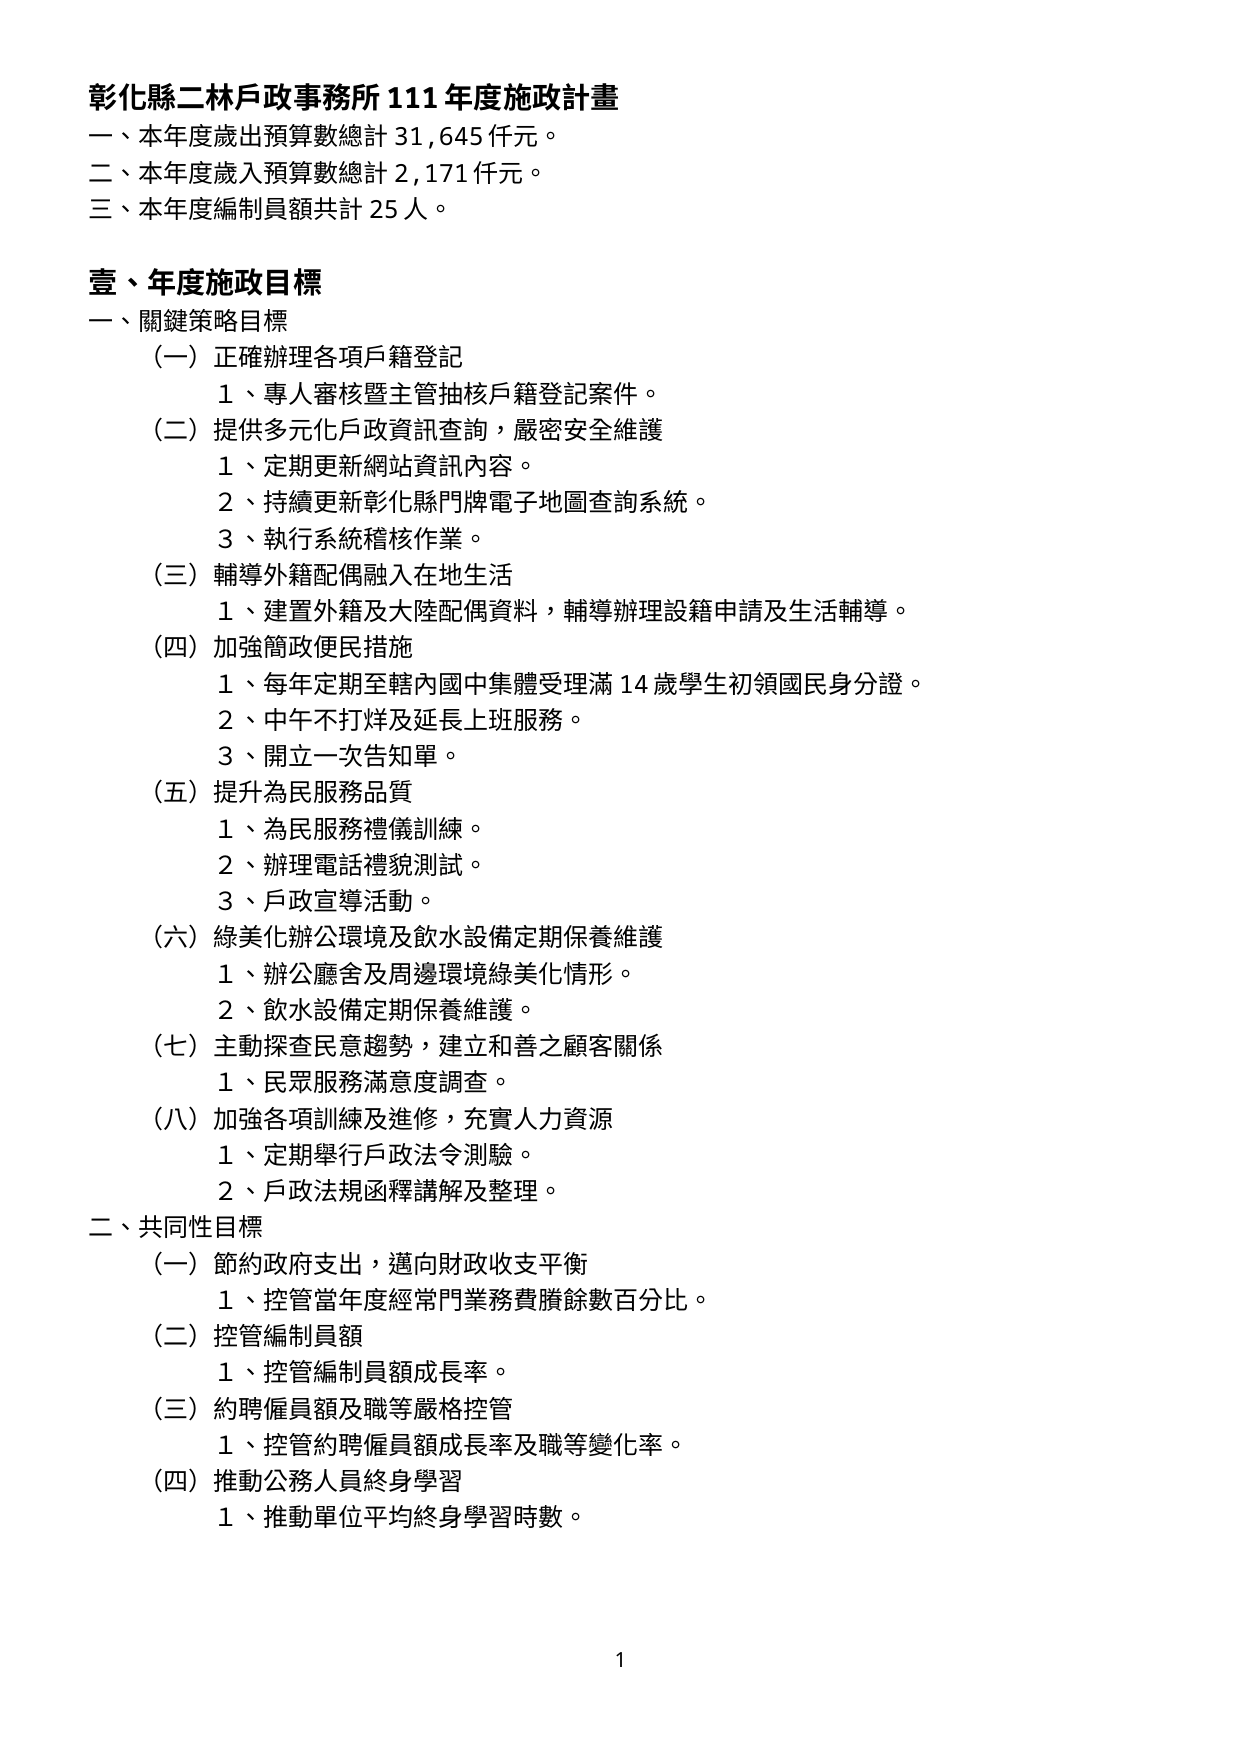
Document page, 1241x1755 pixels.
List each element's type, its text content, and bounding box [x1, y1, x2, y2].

text １、專人審核暨主管抽核戶籍登記案件。 [214, 374, 1152, 410]
text （五）提升為民服務品質 [139, 773, 1152, 809]
text （四）推動公務人員終身學習 [139, 1462, 1152, 1498]
text １、定期更新網站資訊內容。 [214, 447, 1152, 483]
text １、辦公廳舍及周邊環境綠美化情形。 [214, 954, 1152, 990]
text 二、共同性目標 [89, 1208, 1152, 1244]
text （三）約聘僱員額及職等嚴格控管 [139, 1389, 1152, 1425]
text 彰化縣二林戶政事務所111年度施政計畫 [89, 75, 1152, 117]
text １、為民服務禮儀訓練。 [214, 809, 1152, 845]
text １、定期舉行戶政法令測驗。 [214, 1135, 1152, 1172]
text 一、關鍵策略目標 [89, 302, 1152, 338]
text 一、本年度歲出預算數總計31,645仟元。 [89, 117, 1152, 153]
text １、控管編制員額成長率。 [214, 1353, 1152, 1389]
text （四）加強簡政便民措施 [139, 628, 1152, 664]
text １、民眾服務滿意度調查。 [214, 1063, 1152, 1099]
text １、建置外籍及大陸配偶資料，輔導辦理設籍申請及生活輔導。 [214, 592, 1152, 628]
text １、推動單位平均終身學習時數。 [214, 1498, 1152, 1534]
text （六）綠美化辦公環境及飲水設備定期保養維護 [139, 918, 1152, 954]
text ２、持續更新彰化縣門牌電子地圖查詢系統。 [214, 483, 1152, 519]
text ２、辦理電話禮貌測試。 [214, 845, 1152, 882]
text １、控管當年度經常門業務費賸餘數百分比。 [214, 1280, 1152, 1317]
text ２、戶政法規函釋講解及整理。 [214, 1172, 1152, 1208]
text （一）正確辦理各項戶籍登記 [139, 338, 1152, 374]
text （一）節約政府支出，邁向財政收支平衡 [139, 1244, 1152, 1280]
text ３、執行系統稽核作業。 [214, 519, 1152, 555]
text （二）提供多元化戶政資訊查詢，嚴密安全維護 [139, 410, 1152, 447]
text ３、開立一次告知單。 [214, 737, 1152, 773]
text 壹、年度施政目標 [89, 260, 1152, 302]
text （八）加強各項訓練及進修，充實人力資源 [139, 1099, 1152, 1135]
text （二）控管編制員額 [139, 1317, 1152, 1353]
text １、每年定期至轄內國中集體受理滿14歲學生初領國民身分證。 [214, 664, 1152, 700]
text 二、本年度歲入預算數總計2,171仟元。 [89, 153, 1152, 189]
text ３、戶政宣導活動。 [214, 882, 1152, 918]
text ２、中午不打烊及延長上班服務。 [214, 700, 1152, 737]
text ２、飲水設備定期保養維護。 [214, 990, 1152, 1027]
text 三、本年度編制員額共計25人。 [89, 189, 1152, 226]
text （三）輔導外籍配偶融入在地生活 [139, 555, 1152, 592]
text （七）主動探查民意趨勢，建立和善之顧客關係 [139, 1027, 1152, 1063]
text １、控管約聘僱員額成長率及職等變化率。 [214, 1425, 1152, 1462]
